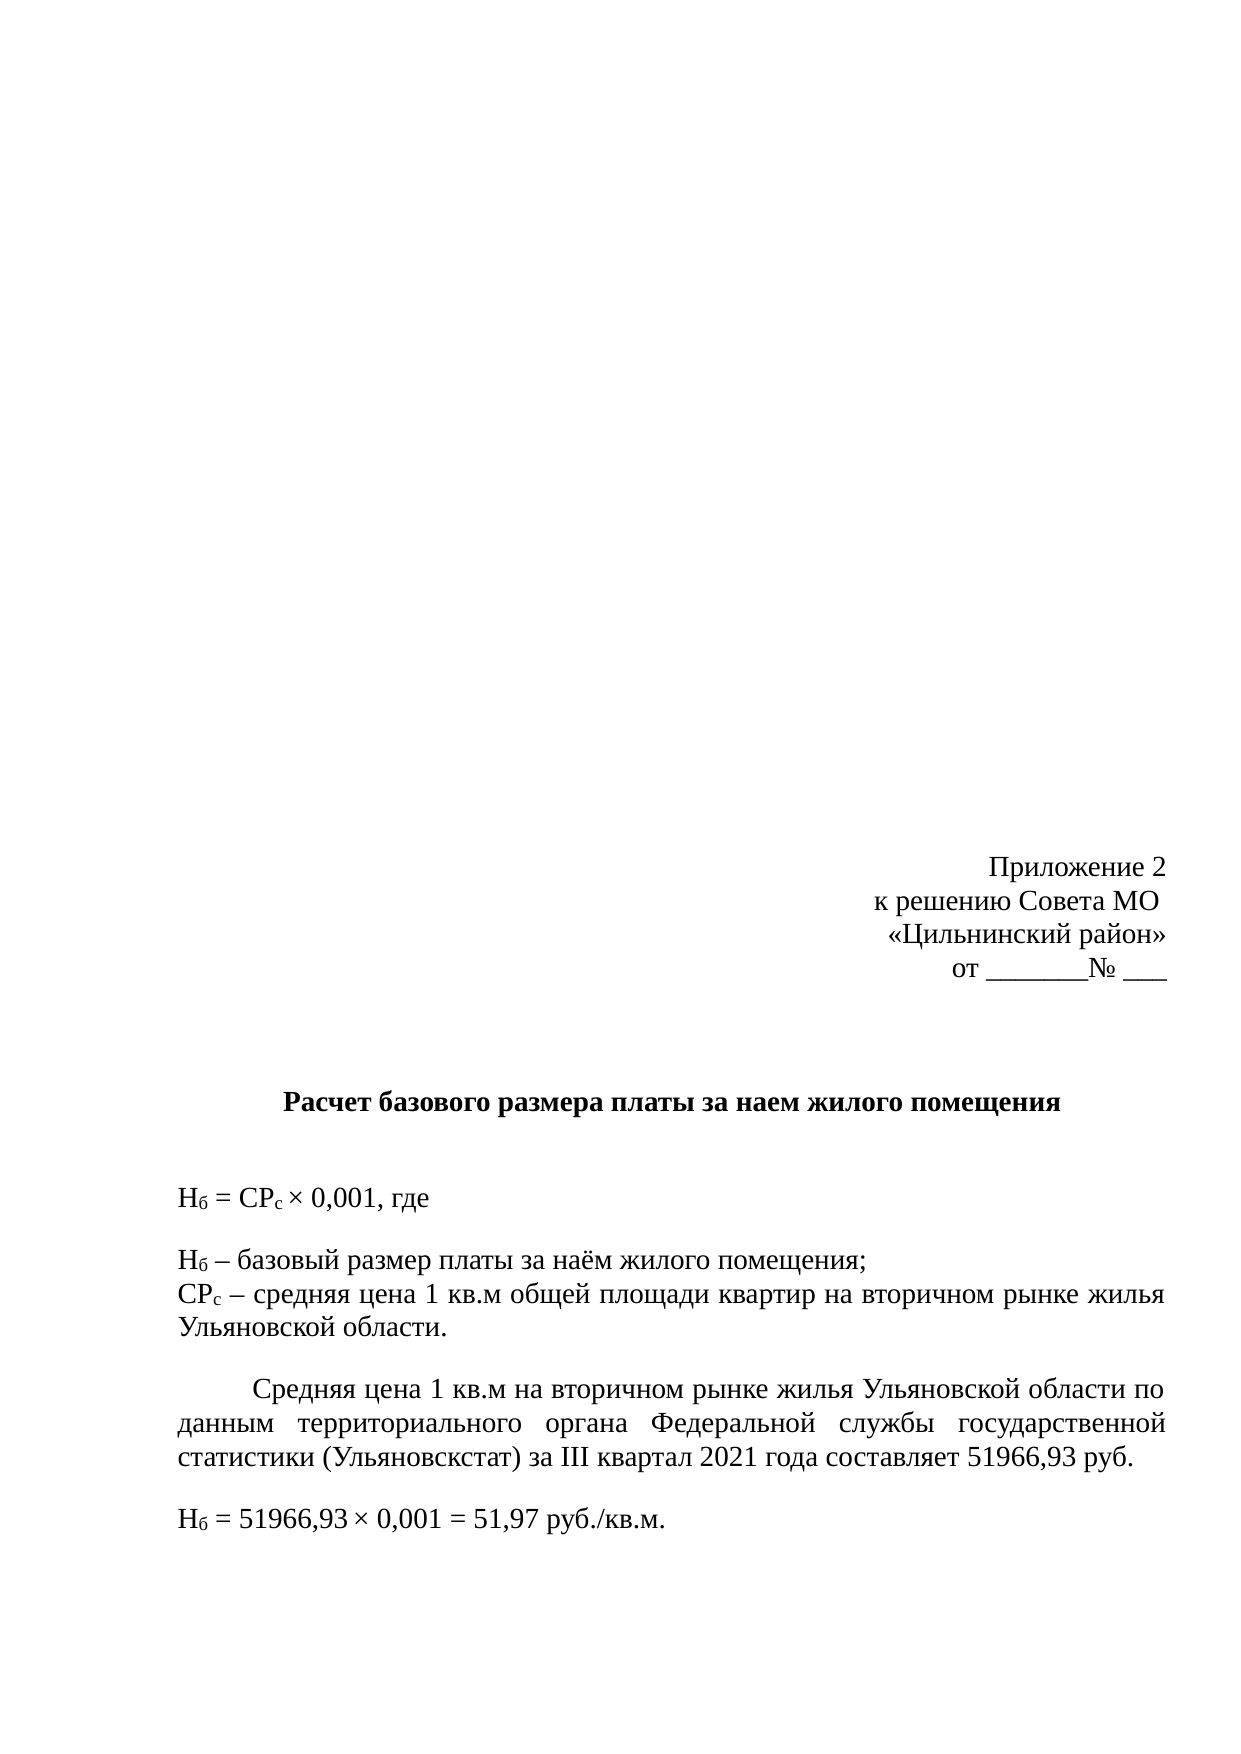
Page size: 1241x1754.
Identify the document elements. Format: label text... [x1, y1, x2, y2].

text Расчет базового размера платы за наем жилого помещения [177, 1084, 1167, 1118]
text СРс – средняя цена 1 кв.м общей площади квартир на вторичном рынке жилья Ульяновской области. [177, 1276, 1167, 1343]
text Нб = 51966,93 × 0,001 = 51,97 руб./кв.м. [177, 1501, 1167, 1534]
text «Цильнинский район» [207, 916, 1167, 950]
text Нб – базовый размер платы за наём жилого помещения; [177, 1242, 1167, 1276]
text Средняя цена 1 кв.м на вторичном рынке жилья Ульяновской области по данным территориального органа Федеральной службы государственной статистики (Ульяновскстат) за III квартал 2021 года составляет 51966,93 руб. [177, 1372, 1167, 1472]
text Нб = СРс × 0,001, где [177, 1180, 1167, 1213]
text к решению Совета МО [207, 883, 1167, 916]
text Приложение 2 [207, 849, 1167, 883]
text от _______№ ___ [177, 950, 1167, 983]
